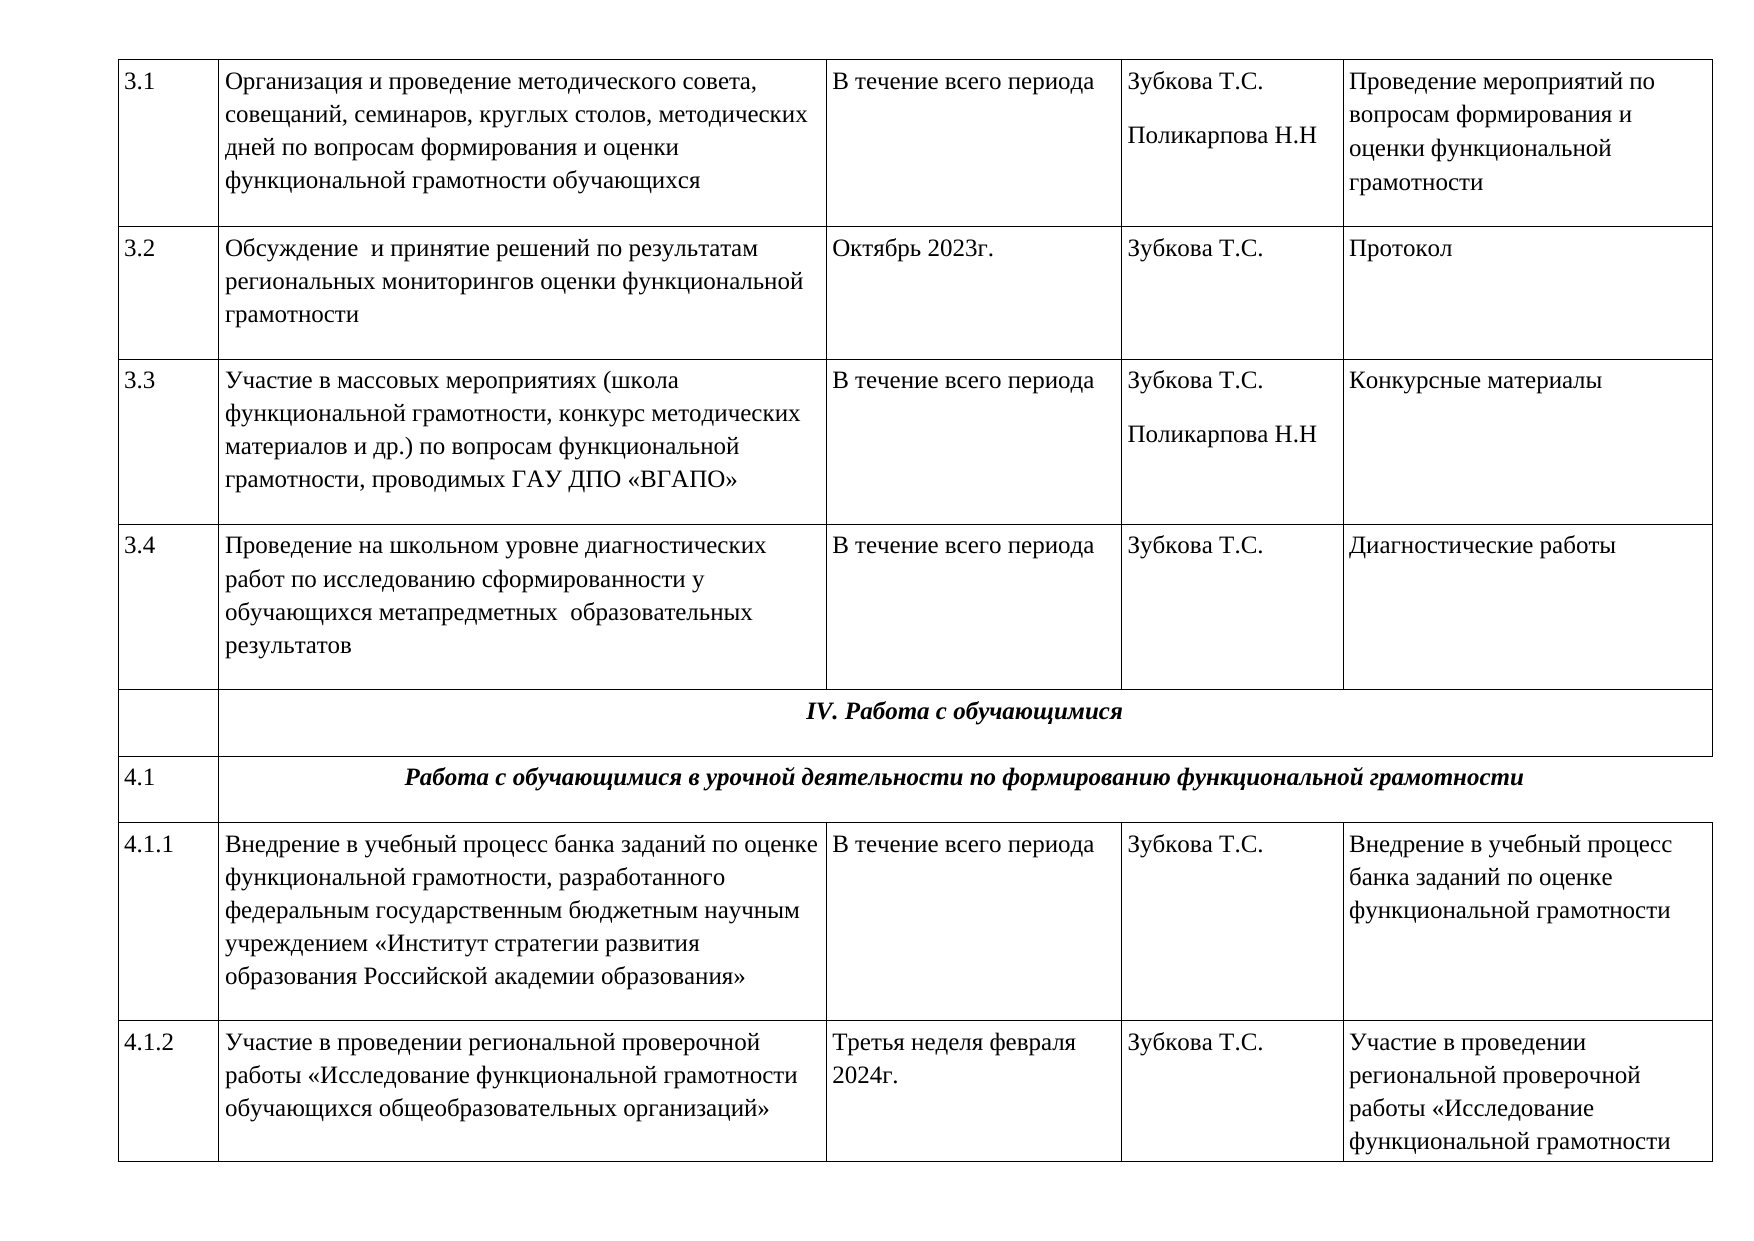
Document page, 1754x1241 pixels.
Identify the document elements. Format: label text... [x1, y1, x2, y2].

table_cell Октябрь 2023г. [827, 227, 1121, 358]
table_cell IV. Работа с обучающимися [219, 690, 1712, 756]
table_cell Третья неделя февраля 2024г. [827, 1021, 1121, 1161]
table_cell Проведение мероприятий по вопросам формирования и оценки функциональной грамотности [1344, 60, 1712, 226]
table_cell Работа с обучающимися в урочной деятельности по формированию функциональной грамотности [219, 757, 1712, 822]
table_cell Зубкова Т.С. [1122, 227, 1343, 358]
table_cell Диагностические работы [1344, 525, 1712, 689]
table_cell Обсуждение и принятие решений по результатам региональных мониторингов оценки функциональной грамотности [219, 227, 826, 358]
table_cell Зубкова Т.С. [1122, 525, 1343, 689]
table_cell Зубкова Т.С. [1122, 823, 1343, 1020]
table_cell Участие в проведении региональной проверочной работы «Исследование функциональной грамотности обучающихся общеобразовательных организаций» [219, 1021, 826, 1161]
table_cell Участие в массовых мероприятиях (школа функциональной грамотности, конкурс методических материалов и др.) по вопросам функциональной грамотности, проводимых ГАУ ДПО «ВГАПО» [219, 360, 826, 524]
table_cell В течение всего периода [827, 360, 1121, 524]
table_cell Участие в проведении региональной проверочной работы «Исследование функциональной грамотности [1344, 1021, 1712, 1161]
table_cell В течение всего периода [827, 525, 1121, 689]
table_cell Зубкова Т.С. Поликарпова Н.Н [1122, 360, 1343, 524]
table_cell В течение всего периода [827, 823, 1121, 1020]
table_cell [119, 690, 218, 756]
table_cell 4.1 [119, 757, 218, 822]
table_cell 4.1.2 [119, 1021, 218, 1161]
table_cell Внедрение в учебный процесс банка заданий по оценке функциональной грамотности [1344, 823, 1712, 1020]
table_cell Организация и проведение методического совета, совещаний, семинаров, круглых столов, методических дней по вопросам формирования и оценки функциональной грамотности обучающихся [219, 60, 826, 226]
table_cell 4.1.1 [119, 823, 218, 1020]
table_cell 3.3 [119, 360, 218, 524]
table_cell Внедрение в учебный процесс банка заданий по оценке функциональной грамотности, разработанного федеральным государственным бюджетным научным учреждением «Институт стратегии развития образования Российской академии образования» [219, 823, 826, 1020]
table_cell Проведение на школьном уровне диагностических работ по исследованию сформированности у обучающихся метапредметных образовательных результатов [219, 525, 826, 689]
table_cell Конкурсные материалы [1344, 360, 1712, 524]
table_cell 3.2 [119, 227, 218, 358]
table_cell 3.1 [119, 60, 218, 226]
table_cell Зубкова Т.С. [1122, 1021, 1343, 1161]
table_cell В течение всего периода [827, 60, 1121, 226]
table_cell Протокол [1344, 227, 1712, 358]
table_cell 3.4 [119, 525, 218, 689]
table_cell Зубкова Т.С. Поликарпова Н.Н [1122, 60, 1343, 226]
